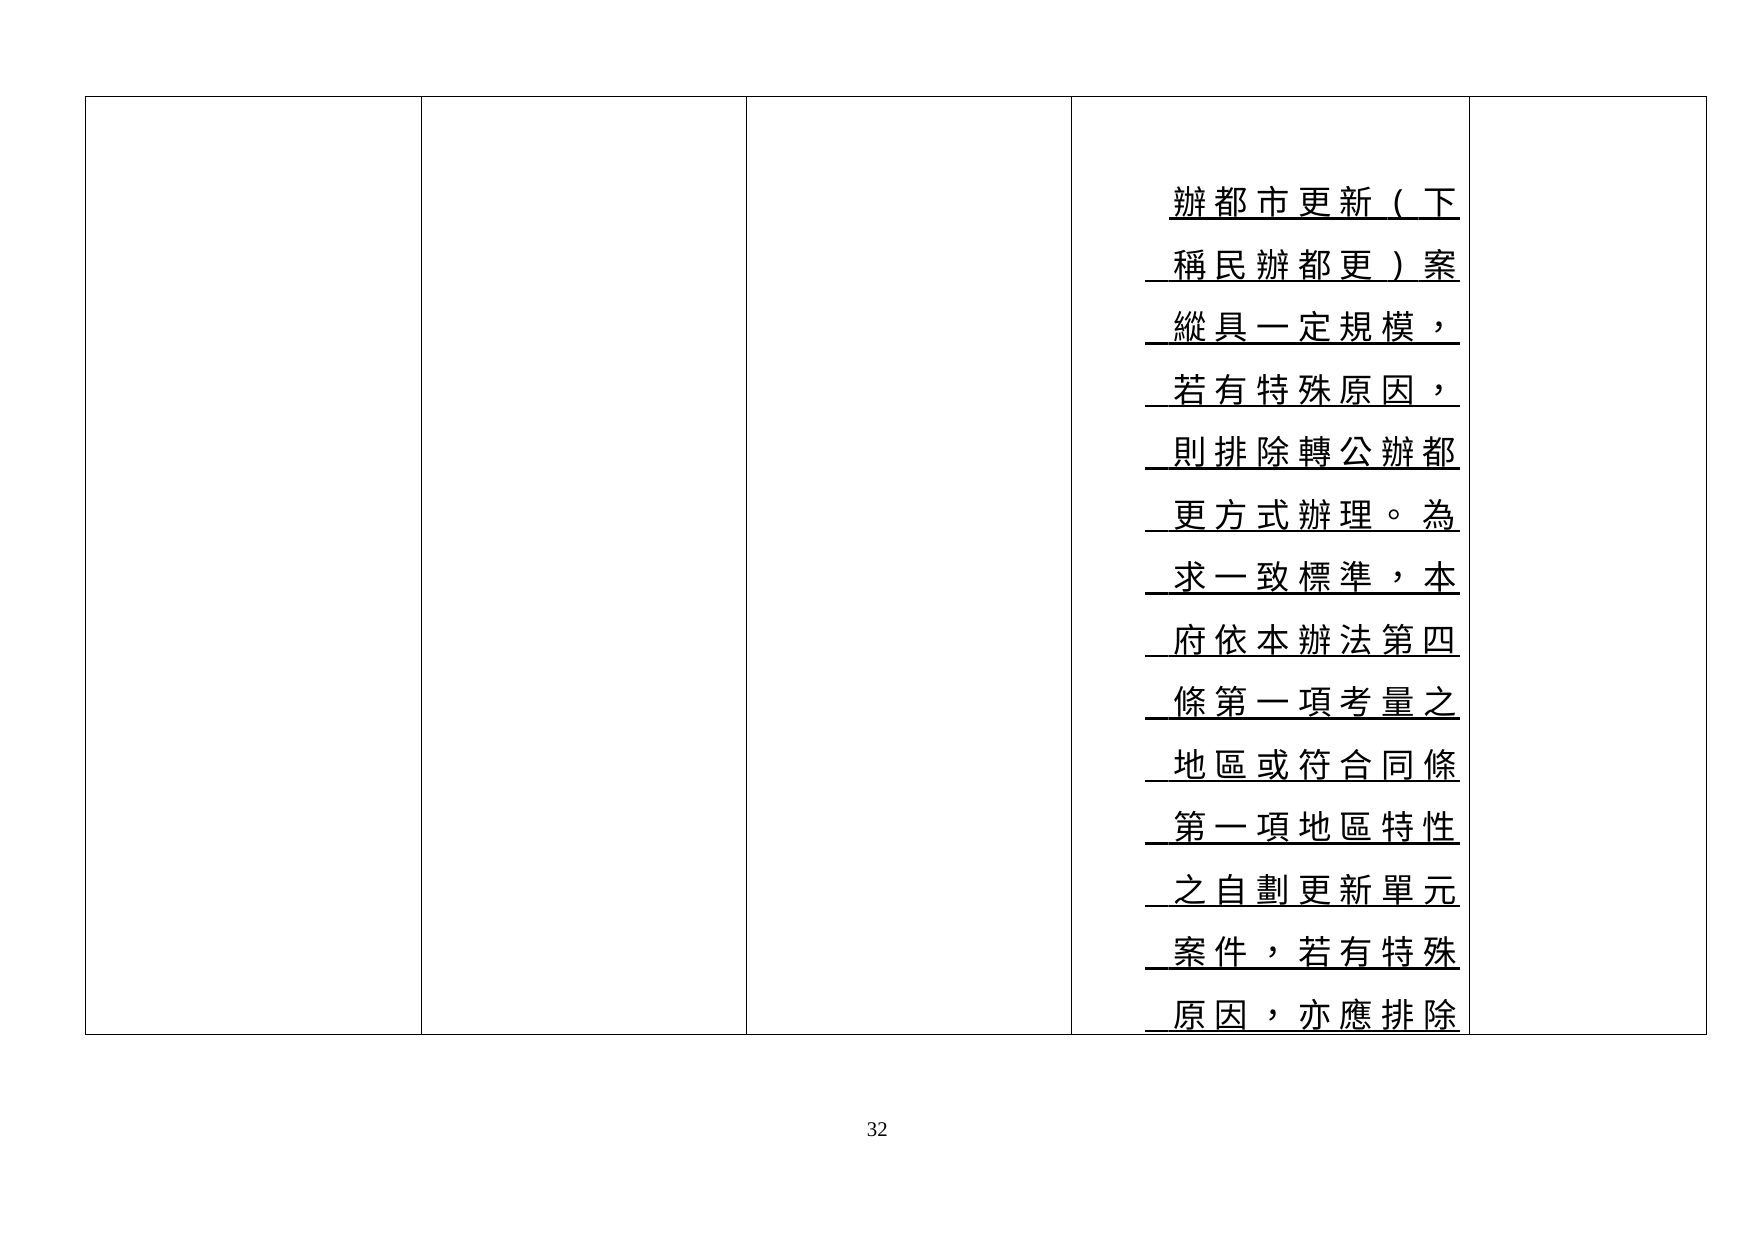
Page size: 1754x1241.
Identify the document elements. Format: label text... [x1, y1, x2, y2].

table_cell 辦都市更新(下稱民辦都更)案縱具一定規模，若有特殊原因，則排除轉公辦都更方式辦理。為求一致標準，本府依本辦法第四條第一項考量之地區或符合同條第一項地區特性之自劃更新單元案件，若有特殊原因，亦應排除 [1072, 97, 1469, 1033]
table_cell [1470, 97, 1706, 1033]
table_cell [422, 97, 746, 1033]
table_cell [747, 97, 1071, 1033]
table_cell [86, 97, 421, 1033]
